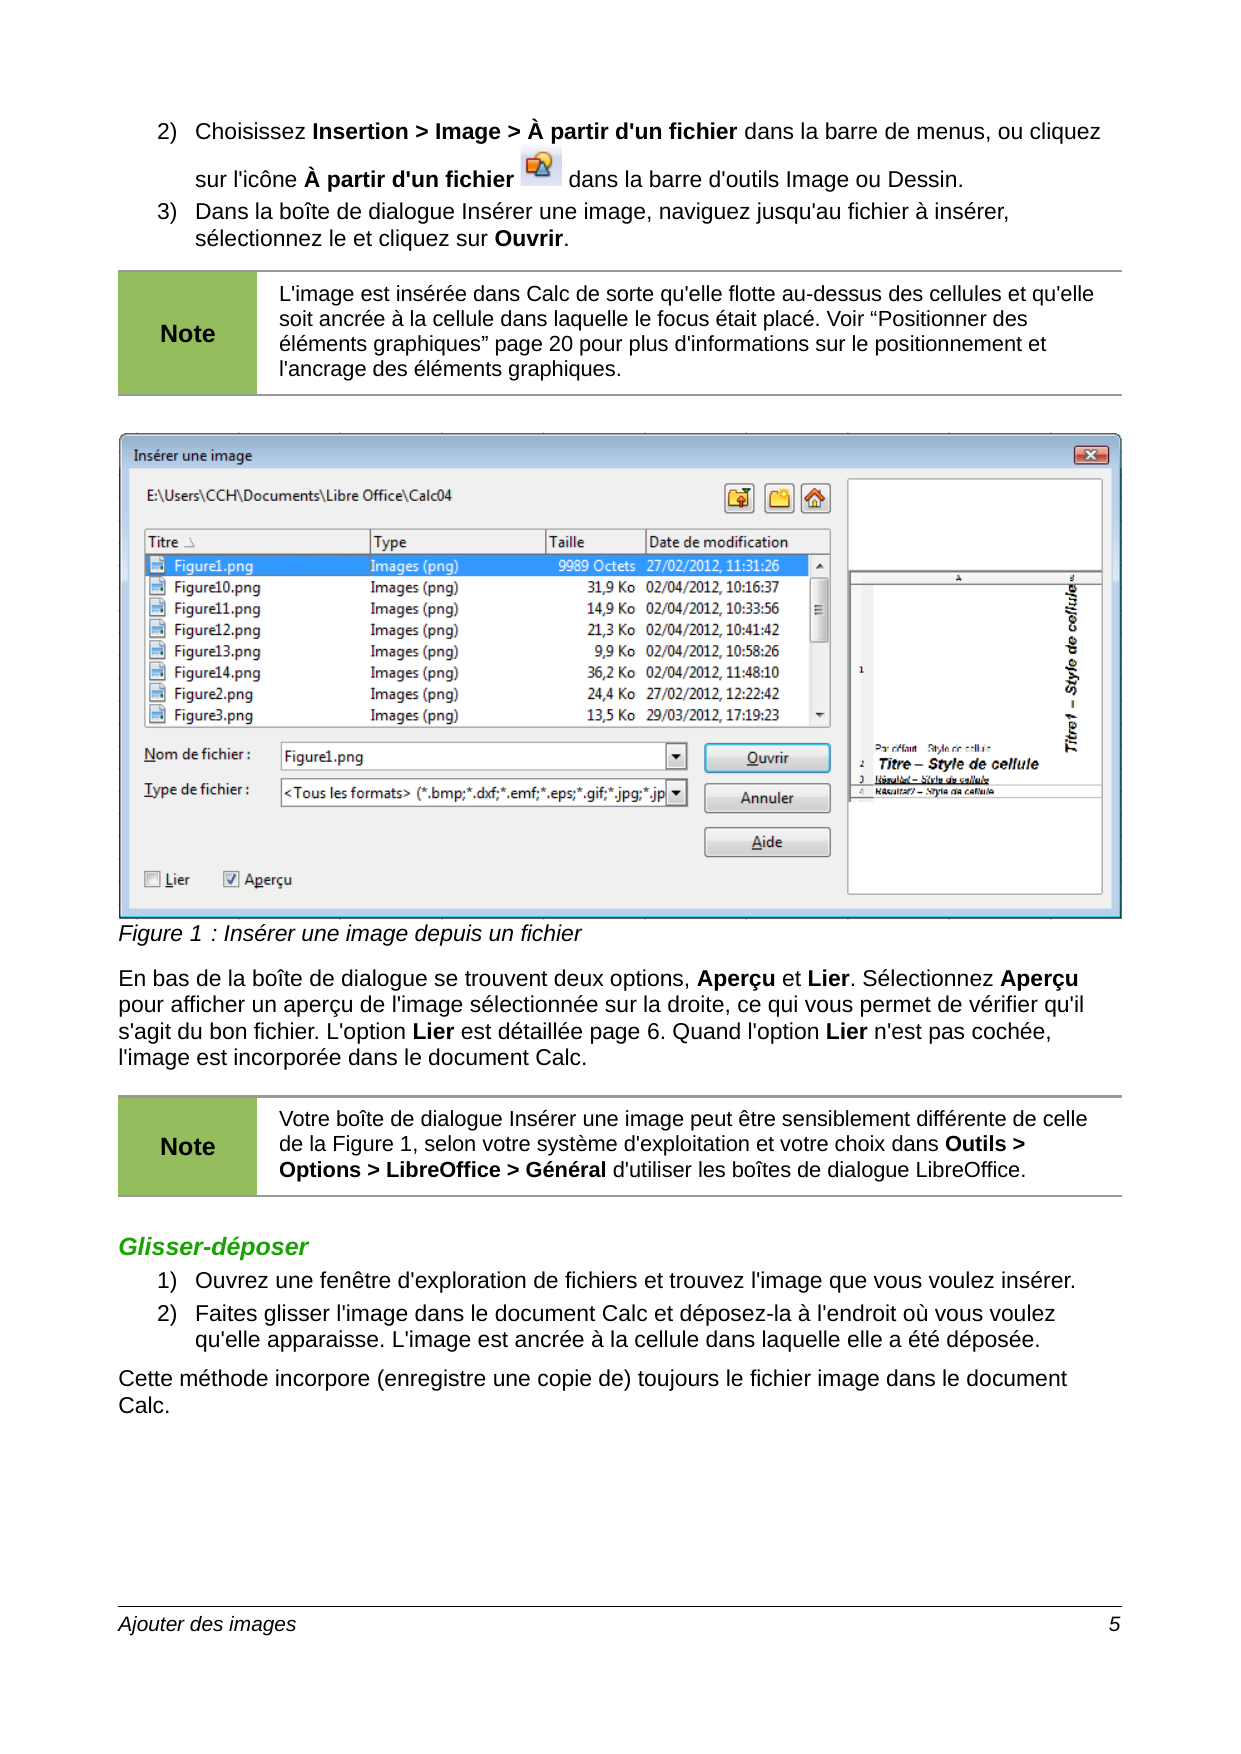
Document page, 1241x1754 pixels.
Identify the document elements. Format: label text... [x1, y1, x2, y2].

subtitle Glisser-déposer [118, 1232, 1122, 1261]
text Cette méthode incorpore (enregistre une copie de) toujours le fichier image dans le document Calc. [118, 1365, 1122, 1418]
text En bas de la boîte de dialogue se trouvent deux options, Aperçu et Lier. Sélectionnez Aperçu pour afficher un aperçu de l'image sélectionnée sur la droite, ce qui vous permet de vérifier qu'il s'agit du bon fichier. L'option Lier est détaillée page 6. Quand l'option Lier n'est pas cochée, l'image est incorporée dans le document Calc. [118, 965, 1122, 1070]
list Faites glisser l'image dans le document Calc et déposez-la à l'endroit où vous voulez qu'elle apparaisse. L'image est ancrée à la cellule dans laquelle elle a été déposée. [177, 1300, 1122, 1353]
list Dans la boîte de dialogue Insérer une image, naviguez jusqu'au fichier à insérer, sélectionnez le et cliquez sur Ouvrir. [177, 198, 1122, 251]
table_header L'image est insérée dans Calc de sorte qu'elle flotte au-dessus des cellules et qu'elle soit ancrée à la cellule dans laquelle le focus était placé. Voir “Positionner des éléments graphiques” page 20 pour plus d'informations sur le positionnement et l'ancrage des éléments graphiques. [258, 272, 1122, 394]
picture [520, 144, 562, 186]
table_header Note [118, 272, 257, 394]
text Figure 1 : Insérer une image depuis un fichier [118, 920, 1122, 946]
picture [118, 432, 1123, 920]
list Choisissez Insertion > Image > À partir d'un fichier dans la barre de menus, ou cliquez sur l'icône À partir d'un fichier dans la barre d'outils Image ou Dessin. [177, 118, 1122, 192]
table_header Note [118, 1098, 257, 1195]
table_header Votre boîte de dialogue Insérer une image peut être sensiblement différente de celle de la Figure 1, selon votre système d'exploitation et votre choix dans Outils > Options > LibreOffice > Général d'utiliser les boîtes de dialogue LibreOffice. [258, 1098, 1122, 1195]
list Ouvrez une fenêtre d'exploration de fichiers et trouvez l'image que vous voulez insérer. [177, 1267, 1122, 1294]
